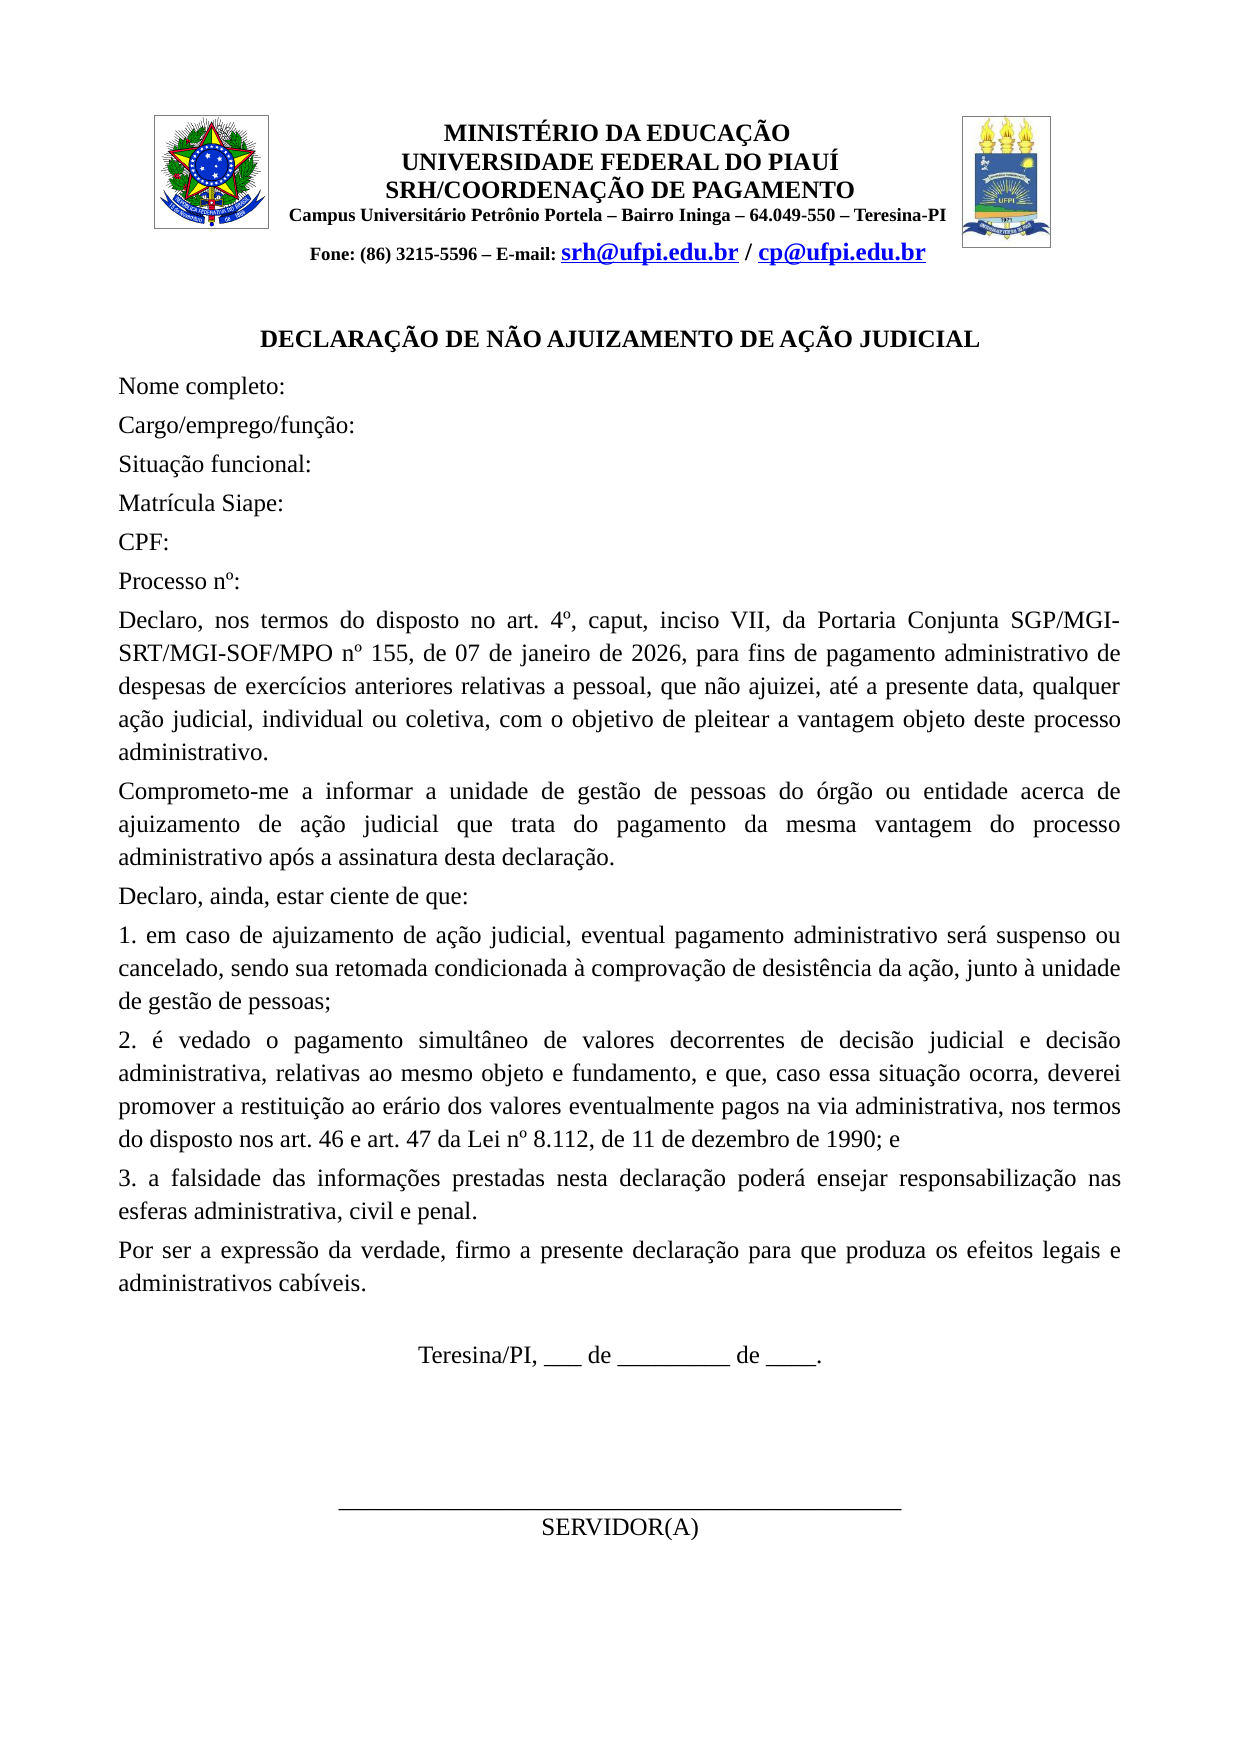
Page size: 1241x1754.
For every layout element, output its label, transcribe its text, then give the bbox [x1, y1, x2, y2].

text Comprometo-me a informar a unidade de gestão de pessoas do órgão ou entidade acerca de ajuizamento de ação judicial que trata do pagamento da mesma vantagem do processo administrativo após a assinatura desta declaração. [118, 776, 1122, 871]
picture [155, 116, 268, 228]
text _____________________________________________ [118, 1484, 1122, 1512]
text Nome completo: [118, 371, 1122, 400]
text Cargo/emprego/função: [118, 410, 1122, 439]
text Teresina/PI, ___ de _________ de ____. [118, 1340, 1122, 1369]
text 3. a falsidade das informações prestadas nesta declaração poderá ensejar responsabilização nas esferas administrativa, civil e penal. [118, 1163, 1122, 1225]
text DECLARAÇÃO DE NÃO AJUIZAMENTO DE AÇÃO JUDICIAL [118, 324, 1122, 352]
picture [963, 117, 1050, 247]
picture [961, 115, 1051, 247]
text Processo nº: [118, 566, 1122, 595]
text 1. em caso de ajuizamento de ação judicial, eventual pagamento administrativo será suspenso ou cancelado, sendo sua retomada condicionada à comprovação de desistência da ação, junto à unidade de gestão de pessoas; [118, 920, 1122, 1015]
text Por ser a expressão da verdade, firmo a presente declaração para que produza os efeitos legais e administrativos cabíveis. [118, 1235, 1122, 1297]
text Declaro, ainda, estar ciente de que: [118, 881, 1122, 910]
text Situação funcional: [118, 449, 1122, 478]
text SERVIDOR(A) [118, 1512, 1122, 1541]
text CPF: [118, 527, 1122, 556]
text Matrícula Siape: [118, 488, 1122, 517]
text Declaro, nos termos do disposto no art. 4º, caput, inciso VII, da Portaria Conjunta SGP/MGI-SRT/MGI-SOF/MPO nº 155, de 07 de janeiro de 2026, para fins de pagamento administrativo de despesas de exercícios anteriores relativas a pessoal, que não ajuizei, até a presente data, qualquer ação judicial, individual ou coletiva, com o objetivo de pleitear a vantagem objeto deste processo administrativo. [118, 605, 1122, 766]
text 2. é vedado o pagamento simultâneo de valores decorrentes de decisão judicial e decisão administrativa, relativas ao mesmo objeto e fundamento, e que, caso essa situação ocorra, deverei promover a restituição ao erário dos valores eventualmente pagos na via administrativa, nos termos do disposto nos art. 46 e art. 47 da Lei nº 8.112, de 11 de dezembro de 1990; e [118, 1025, 1122, 1153]
